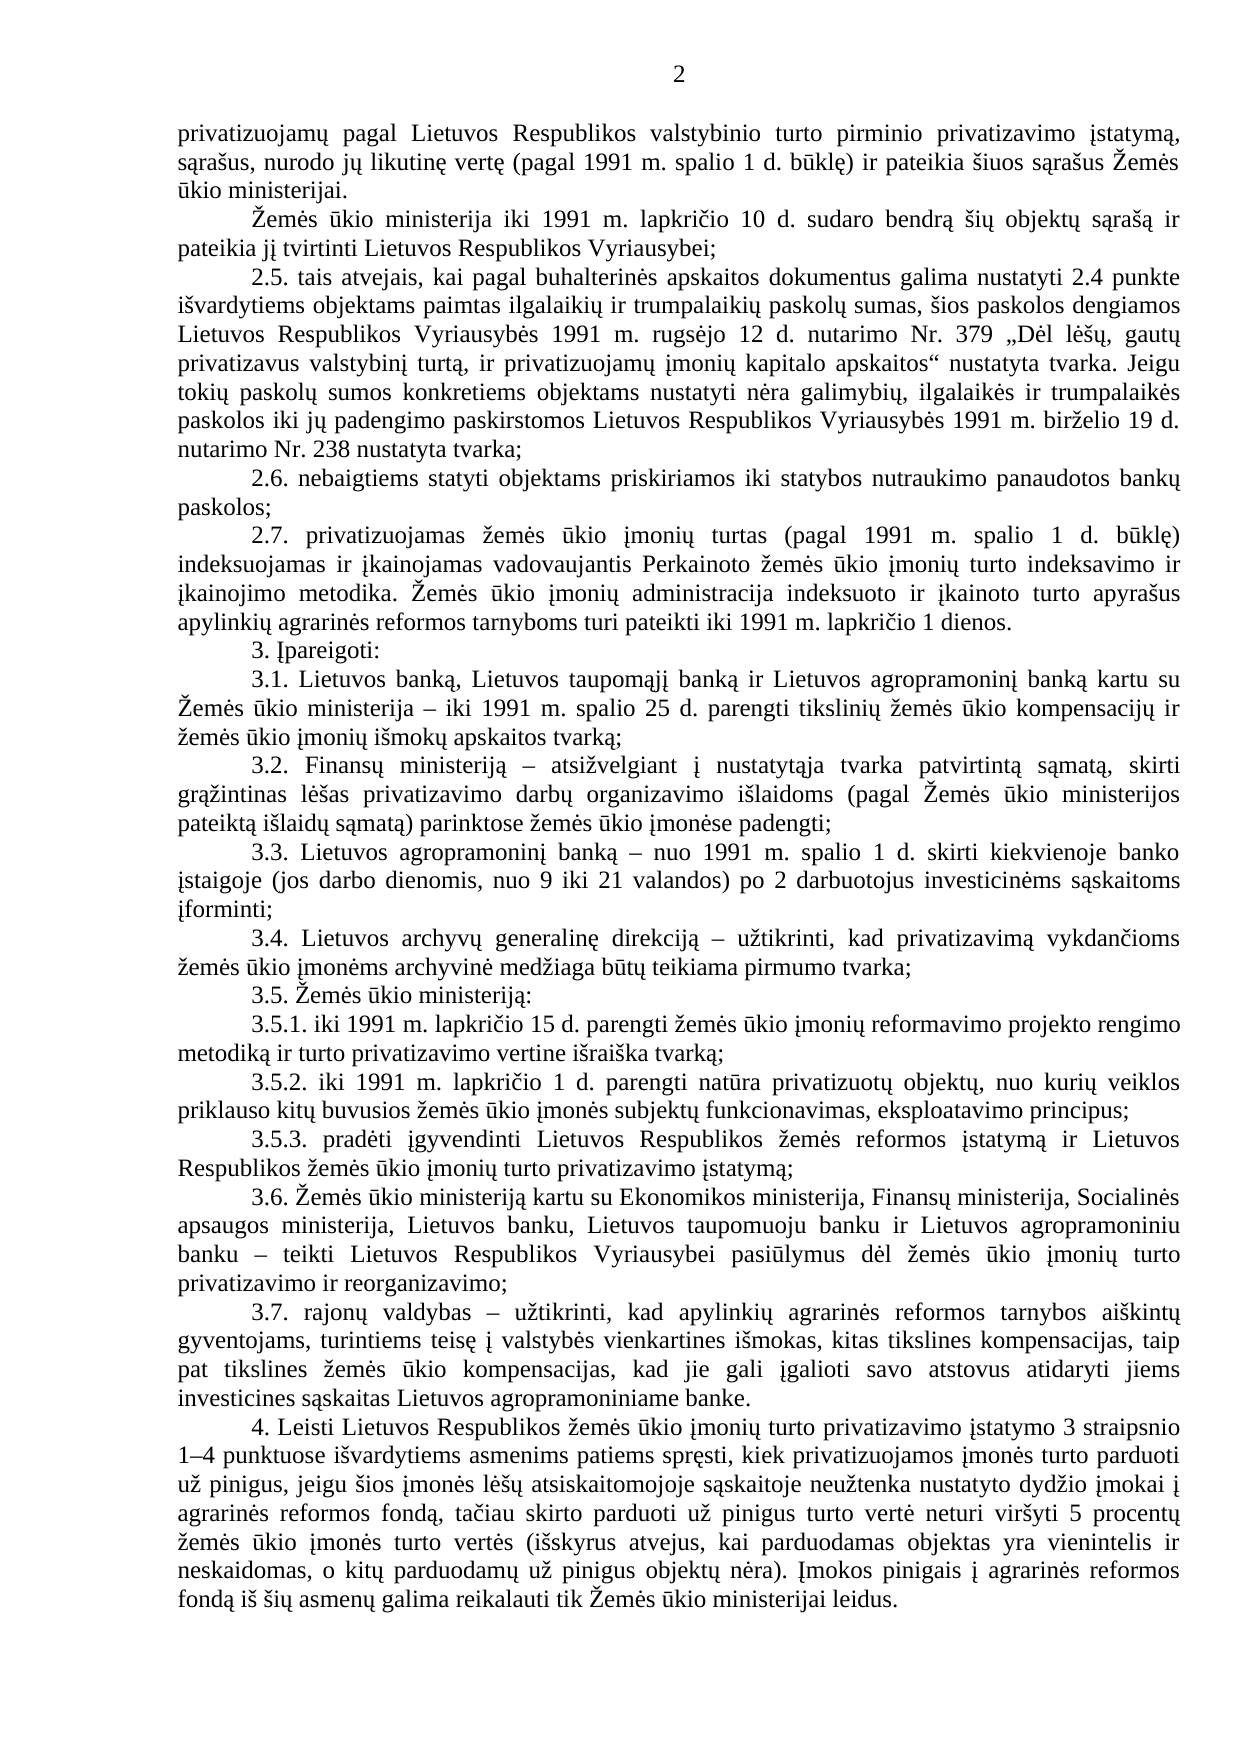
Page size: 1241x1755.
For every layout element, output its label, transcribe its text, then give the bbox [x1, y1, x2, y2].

text 3.6. Žemės ūkio ministeriją kartu su Ekonomikos ministerija, Finansų ministerija, Socialinės apsaugos ministerija, Lietuvos banku, Lietuvos taupomuoju banku ir Lietuvos agropramoniniu banku – teikti Lietuvos Respublikos Vyriausybei pasiūlymus dėl žemės ūkio įmonių turto privatizavimo ir reorganizavimo; [177, 1182, 1181, 1297]
text 3.7. rajonų valdybas – užtikrinti, kad apylinkių agrarinės reformos tarnybos aiškintų gyventojams, turintiems teisę į valstybės vienkartines išmokas, kitas tikslines kompensacijas, taip pat tikslines žemės ūkio kompensacijas, kad jie gali įgalioti savo atstovus atidaryti jiems investicines sąskaitas Lietuvos agropramoniniame banke. [177, 1297, 1181, 1412]
text 3.4. Lietuvos archyvų generalinę direkciją – užtikrinti, kad privatizavimą vykdančioms žemės ūkio įmonėms archyvinė medžiaga būtų teikiama pirmumo tvarka; [177, 923, 1181, 981]
text 3.5. Žemės ūkio ministeriją: [177, 981, 1181, 1009]
text 3.1. Lietuvos banką, Lietuvos taupomąjį banką ir Lietuvos agropramoninį banką kartu su Žemės ūkio ministerija – iki 1991 m. spalio 25 d. parengti tikslinių žemės ūkio kompensacijų ir žemės ūkio įmonių išmokų apskaitos tvarką; [177, 664, 1181, 751]
text 3.2. Finansų ministeriją – atsižvelgiant į nustatytąja tvarka patvirtintą sąmatą, skirti grąžintinas lėšas privatizavimo darbų organizavimo išlaidoms (pagal Žemės ūkio ministerijos pateiktą išlaidų sąmatą) parinktose žemės ūkio įmonėse padengti; [177, 751, 1181, 837]
text 3.5.2. iki 1991 m. lapkričio 1 d. parengti natūra privatizuotų objektų, nuo kurių veiklos priklauso kitų buvusios žemės ūkio įmonės subjektų funkcionavimas, eksploatavimo principus; [177, 1067, 1181, 1124]
text 2.7. privatizuojamas žemės ūkio įmonių turtas (pagal 1991 m. spalio 1 d. būklę) indeksuojamas ir įkainojamas vadovaujantis Perkainoto žemės ūkio įmonių turto indeksavimo ir įkainojimo metodika. Žemės ūkio įmonių administracija indeksuoto ir įkainoto turto apyrašus apylinkių agrarinės reformos tarnyboms turi pateikti iki 1991 m. lapkričio 1 dienos. [177, 521, 1181, 636]
text 3.5.3. pradėti įgyvendinti Lietuvos Respublikos žemės reformos įstatymą ir Lietuvos Respublikos žemės ūkio įmonių turto privatizavimo įstatymą; [177, 1124, 1181, 1182]
text 2.6. nebaigtiems statyti objektams priskiriamos iki statybos nutraukimo panaudotos bankų paskolos; [177, 463, 1181, 521]
text 2.5. tais atvejais, kai pagal buhalterinės apskaitos dokumentus galima nustatyti 2.4 punkte išvardytiems objektams paimtas ilgalaikių ir trumpalaikių paskolų sumas, šios paskolos dengiamos Lietuvos Respublikos Vyriausybės 1991 m. rugsėjo 12 d. nutarimo Nr. 379 „Dėl lėšų, gautų privatizavus valstybinį turtą, ir privatizuojamų įmonių kapitalo apskaitos“ nustatyta tvarka. Jeigu tokių paskolų sumos konkretiems objektams nustatyti nėra galimybių, ilgalaikės ir trumpalaikės paskolos iki jų padengimo paskirstomos Lietuvos Respublikos Vyriausybės 1991 m. birželio 19 d. nutarimo Nr. 238 nustatyta tvarka; [177, 262, 1181, 463]
text 3. Įpareigoti: [177, 636, 1181, 664]
text 3.3. Lietuvos agropramoninį banką – nuo 1991 m. spalio 1 d. skirti kiekvienoje banko įstaigoje (jos darbo dienomis, nuo 9 iki 21 valandos) po 2 darbuotojus investicinėms sąskaitoms įforminti; [177, 837, 1181, 923]
text privatizuojamų pagal Lietuvos Respublikos valstybinio turto pirminio privatizavimo įstatymą, sąrašus, nurodo jų likutinę vertę (pagal 1991 m. spalio 1 d. būklę) ir pateikia šiuos sąrašus Žemės ūkio ministerijai. [177, 118, 1181, 204]
text Žemės ūkio ministerija iki 1991 m. lapkričio 10 d. sudaro bendrą šių objektų sąrašą ir pateikia jį tvirtinti Lietuvos Respublikos Vyriausybei; [177, 204, 1181, 262]
text 3.5.1. iki 1991 m. lapkričio 15 d. parengti žemės ūkio įmonių reformavimo projekto rengimo metodiką ir turto privatizavimo vertine išraiška tvarką; [177, 1009, 1181, 1067]
text 4. Leisti Lietuvos Respublikos žemės ūkio įmonių turto privatizavimo įstatymo 3 straipsnio 1–4 punktuose išvardytiems asmenims patiems spręsti, kiek privatizuojamos įmonės turto parduoti už pinigus, jeigu šios įmonės lėšų atsiskaitomojoje sąskaitoje neužtenka nustatyto dydžio įmokai į agrarinės reformos fondą, tačiau skirto parduoti už pinigus turto vertė neturi viršyti 5 procentų žemės ūkio įmonės turto vertės (išskyrus atvejus, kai parduodamas objektas yra vienintelis ir neskaidomas, o kitų parduodamų už pinigus objektų nėra). Įmokos pinigais į agrarinės reformos fondą iš šių asmenų galima reikalauti tik Žemės ūkio ministerijai leidus. [177, 1412, 1181, 1613]
